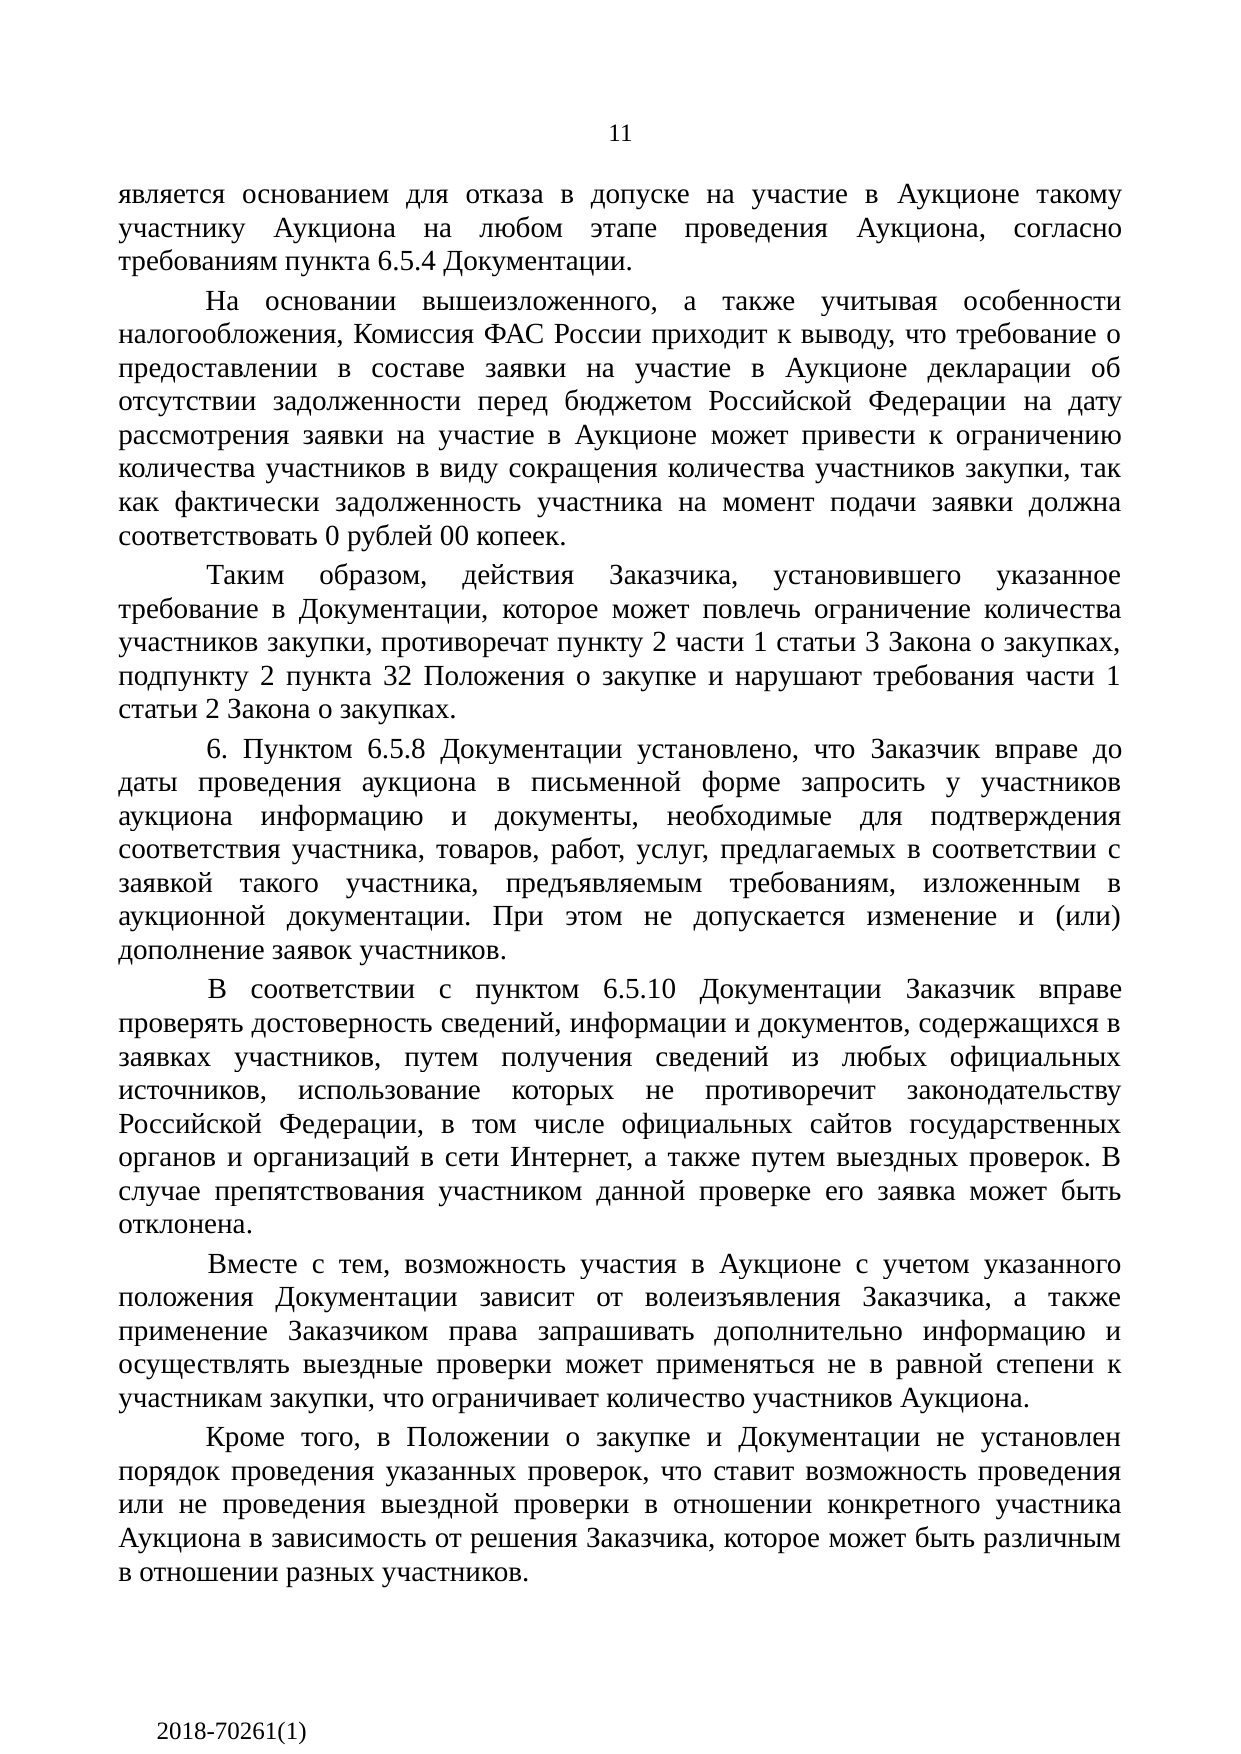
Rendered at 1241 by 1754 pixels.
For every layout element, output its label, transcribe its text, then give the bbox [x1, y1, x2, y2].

text 6. Пунктом 6.5.8 Документации установлено, что Заказчик вправе до даты проведения аукциона в письменной форме запросить у участников аукциона информацию и документы, необходимые для подтверждения соответствия участника, товаров, работ, услуг, предлагаемых в соответствии с заявкой такого участника, предъявляемым требованиям, изложенным в аукционной документации. При этом не допускается изменение и (или) дополнение заявок участников. [118, 731, 1122, 966]
text На основании вышеизложенного, а также учитывая особенности налогообложения, Комиссия ФАС России приходит к выводу, что требование о предоставлении в составе заявки на участие в Аукционе декларации об отсутствии задолженности перед бюджетом Российской Федерации на дату рассмотрения заявки на участие в Аукционе может привести к ограничению количества участников в виду сокращения количества участников закупки, так как фактически задолженность участника на момент подачи заявки должна соответствовать 0 рублей 00 копеек. [118, 283, 1122, 551]
text Вместе с тем, возможность участия в Аукционе с учетом указанного положения Документации зависит от волеизъявления Заказчика, а также применение Заказчиком права запрашивать дополнительно информацию и осуществлять выездные проверки может применяться не в равной степени к участникам закупки, что ограничивает количество участников Аукциона. [118, 1246, 1122, 1413]
text является основанием для отказа в допуске на участие в Аукционе такому участнику Аукциона на любом этапе проведения Аукциона, согласно требованиям пункта 6.5.4 Документации. [118, 176, 1122, 277]
text В соответствии с пунктом 6.5.10 Документации Заказчик вправе проверять достоверность сведений, информации и документов, содержащихся в заявках участников, путем получения сведений из любых официальных источников, использование которых не противоречит законодательству Российской Федерации, в том числе официальных сайтов государственных органов и организаций в сети Интернет, а также путем выездных проверок. В случае препятствования участником данной проверке его заявка может быть отклонена. [118, 972, 1122, 1240]
text Таким образом, действия Заказчика, установившего указанное требование в Документации, которое может повлечь ограничение количества участников закупки, противоречат пункту 2 части 1 статьи 3 Закона о закупках, подпункту 2 пункта 32 Положения о закупке и нарушают требования части 1 статьи 2 Закона о закупках. [118, 557, 1122, 725]
text Кроме того, в Положении о закупке и Документации не установлен порядок проведения указанных проверок, что ставит возможность проведения или не проведения выездной проверки в отношении конкретного участника Аукциона в зависимость от решения Заказчика, которое может быть различным в отношении разных участников. [118, 1419, 1122, 1587]
